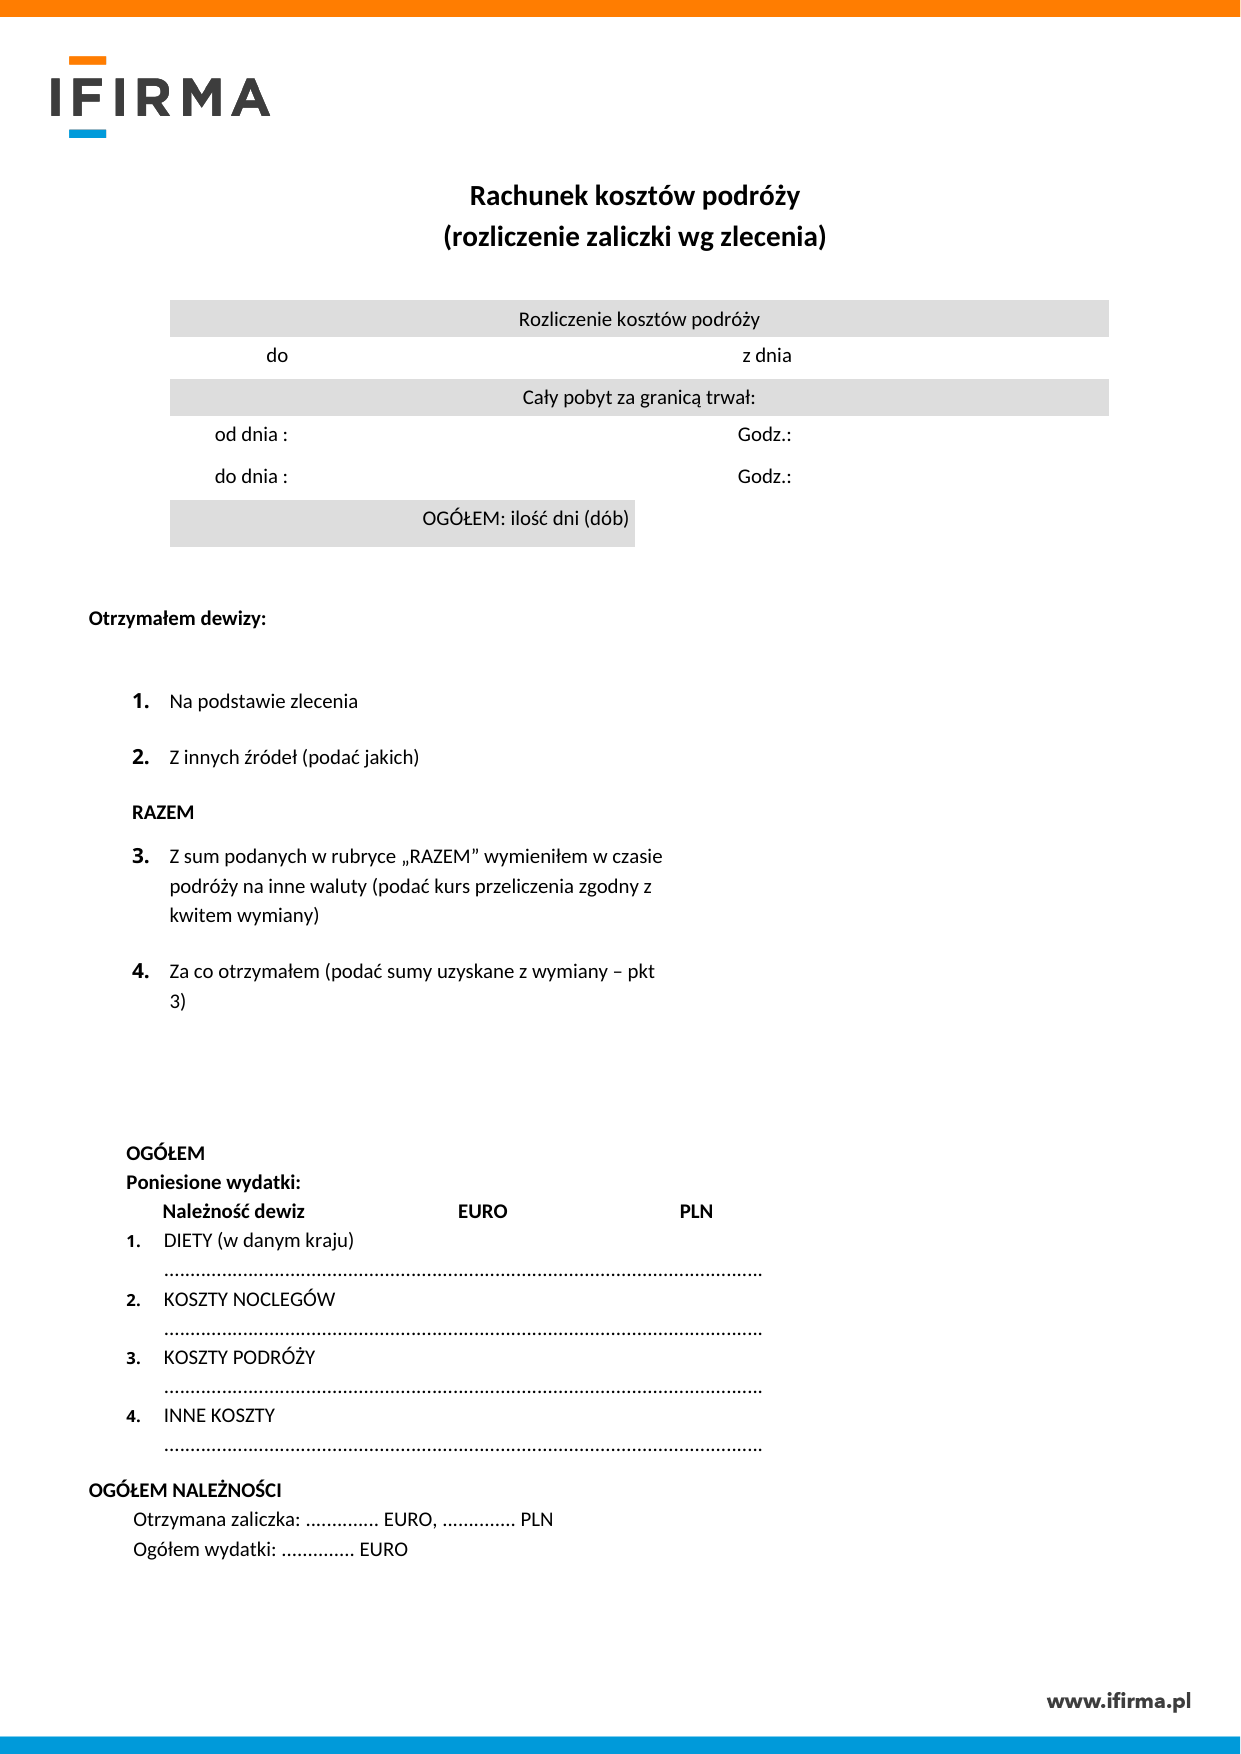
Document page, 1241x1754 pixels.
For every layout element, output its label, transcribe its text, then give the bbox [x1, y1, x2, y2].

list Otrzymana zaliczka: .............. EURO, .............. PLN [133, 1507, 1181, 1532]
table_cell [798, 416, 1109, 458]
table_cell [294, 458, 635, 500]
list KOSZTY NOCLEGÓW [126, 1286, 1181, 1311]
table_cell Godz.: [635, 458, 797, 500]
table_header [674, 680, 1181, 737]
table_cell Z sum podanych w rubryce „RAZEM” wymieniłem w czasie podróży na inne waluty (podać kurs przeliczenia zgodny z kwitem wymiany) [89, 835, 673, 950]
text OGÓŁEM NALEŻNOŚCI [89, 1477, 1181, 1503]
picture [0, 0, 1241, 177]
table_cell [798, 458, 1109, 500]
table_cell od dnia : [170, 416, 294, 458]
table_cell [294, 416, 635, 458]
text OGÓŁEM [126, 1140, 1181, 1165]
table_cell [674, 950, 1181, 1036]
list .................................................................................................................. [164, 1373, 1181, 1399]
table_cell [674, 793, 1181, 835]
text Otrzymałem dewizy: [89, 605, 1181, 630]
table_cell Za co otrzymałem (podać sumy uzyskane z wymiany – pkt 3) [89, 950, 673, 1036]
table_cell RAZEM [89, 793, 673, 835]
list DIETY (w danym kraju) [126, 1227, 1181, 1253]
picture [0, 1665, 1241, 1736]
table_cell Z innych źródeł (podać jakich) [89, 737, 673, 793]
table_cell [798, 337, 1109, 379]
list INNE KOSZTY [126, 1402, 1181, 1428]
table_cell do dnia : [170, 458, 294, 500]
text Poniesione wydatki: [126, 1169, 1181, 1194]
text Należność dewiz EURO PLN [126, 1198, 1181, 1224]
text Rachunek kosztów podróży (rozliczenie zaliczki wg zlecenia) [89, 177, 1181, 254]
list .................................................................................................................. [164, 1315, 1181, 1340]
list .................................................................................................................. [164, 1432, 1181, 1457]
table_cell [674, 737, 1181, 793]
table_cell Godz.: [635, 416, 797, 458]
list Ogółem wydatki: .............. EURO [133, 1536, 1181, 1561]
list .................................................................................................................. [164, 1257, 1181, 1282]
table_cell [635, 500, 1109, 547]
table_header Na podstawie zlecenia [89, 680, 673, 737]
table_cell [674, 835, 1181, 950]
table_cell Cały pobyt za granicą trwał: [170, 379, 1109, 416]
table_cell z dnia [635, 337, 797, 379]
table_header Rozliczenie kosztów podróży [170, 300, 1109, 337]
list KOSZTY PODRÓŻY [126, 1344, 1181, 1369]
table_cell do [170, 337, 294, 379]
table_cell [294, 337, 635, 379]
table_cell OGÓŁEM: ilość dni (dób) [170, 500, 635, 547]
